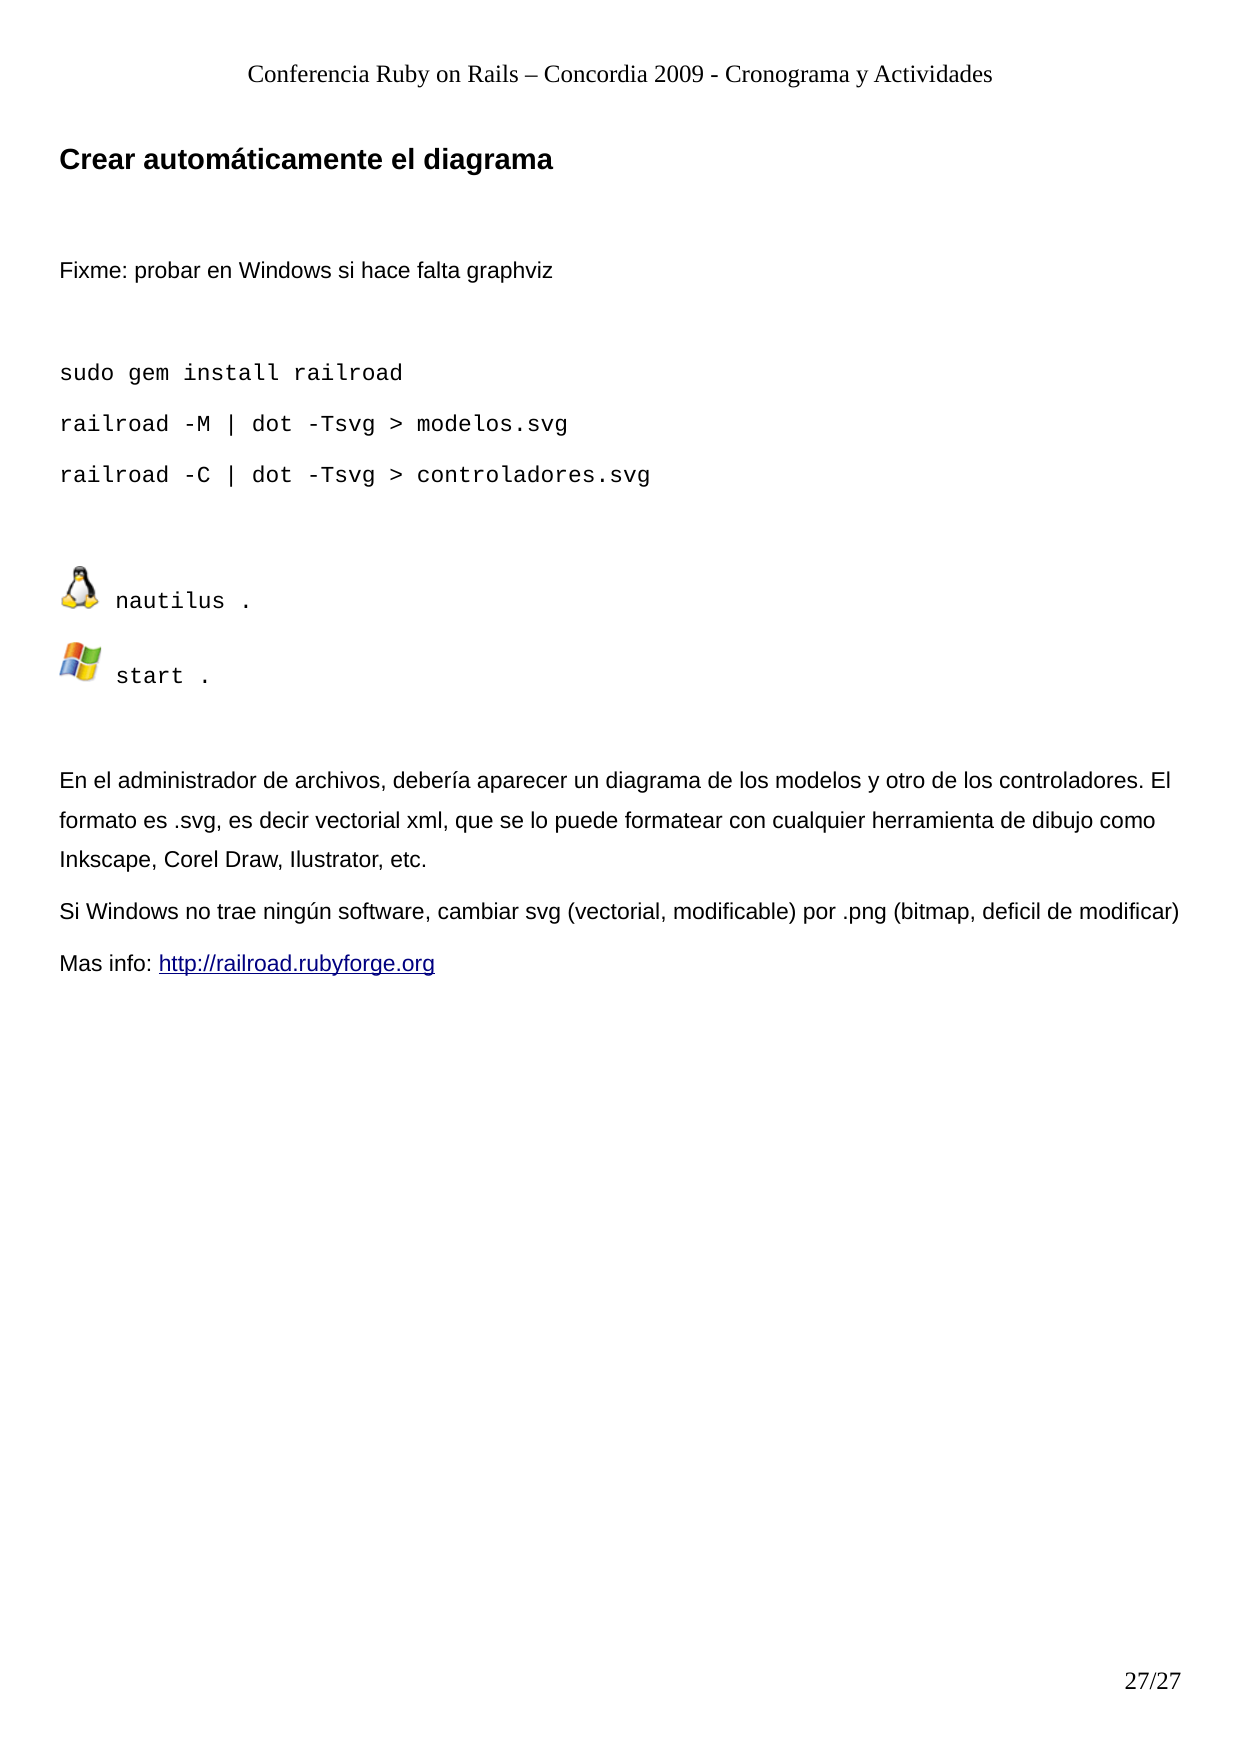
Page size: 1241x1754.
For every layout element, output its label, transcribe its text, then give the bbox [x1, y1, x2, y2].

text railroad -C | dot -Tsvg > controladores.svg [59, 464, 1181, 490]
picture [59, 566, 102, 609]
subtitle Crear automáticamente el diagrama [59, 142, 1181, 176]
text sudo gem install railroad [59, 361, 1181, 387]
text Mas info: http://railroad.rubyforge.org [59, 950, 1181, 976]
text nautilus . [59, 566, 1181, 616]
text railroad -M | dot -Tsvg > modelos.svg [59, 412, 1181, 438]
text Si Windows no trae ningún software, cambiar svg (vectorial, modificable) por .png (bitmap, deficil de modificar) [59, 898, 1181, 924]
text start . [59, 641, 1181, 690]
text En el administrador de archivos, debería aparecer un diagrama de los modelos y otro de los controladores. El formato es .svg, es decir vectorial xml, que se lo puede formatear con cualquier herramienta de dibujo como Inkscape, Corel Draw, Ilustrator, etc. [59, 767, 1181, 872]
picture [59, 641, 102, 684]
text Fixme: probar en Windows si hace falta graphviz [59, 257, 1181, 283]
